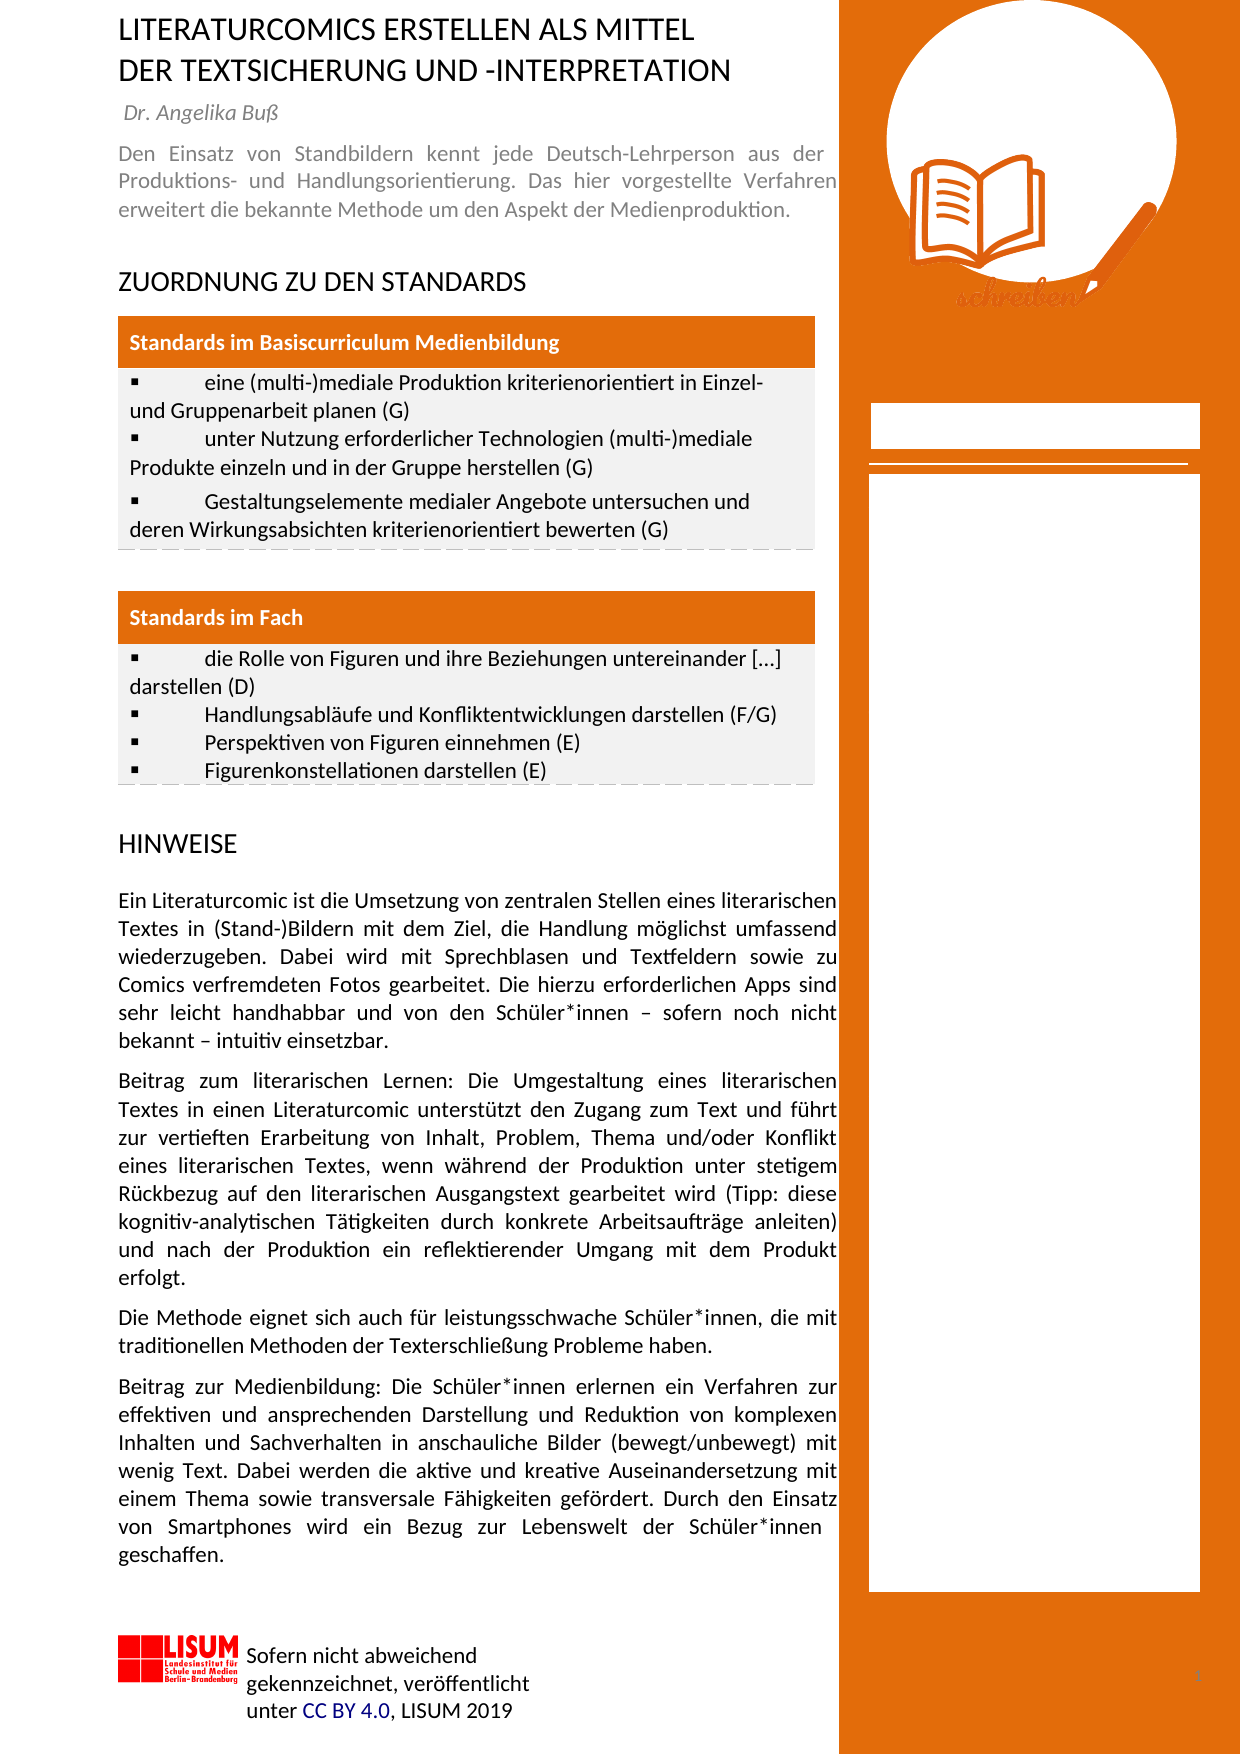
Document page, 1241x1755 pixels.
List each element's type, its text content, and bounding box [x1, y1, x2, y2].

table_cell die Rolle von Figuren und ihre Beziehungen untereinander […] darstellen (D) Handlungsabläufe und Konfliktentwicklungen darstellen (F/G) Perspektiven von Figuren einnehmen (E) Figurenkonstellationen darstellen (E) [118, 644, 815, 784]
text Analysieren, Produzieren [869, 1075, 1191, 1103]
text Kompetenzbereiche im Fach [869, 873, 1191, 901]
text 7/8, D–G [869, 522, 1191, 550]
text Den Einsatz von Standbildern kennt jede Deutsch-Lehrperson aus der Produktions- und Handlungsorientierung. Das hier vorgestellte Verfahren erweitert die bekannte Methode um den Aspekt der Medienproduktion. [118, 139, 839, 223]
text Lesen, mit Texten und Medien umgehen [869, 910, 1191, 966]
text Lesend, schreibend und im Gespräch mit Texten und Medien umgehen 7/8 [869, 741, 1191, 824]
text Zeitbedarf [869, 1148, 1191, 1176]
text Kompetenzbereiche im Basiscurriculum Medienbildung [869, 1011, 1191, 1067]
subtitle ZUORDNUNG ZU DEN STANDARDS [118, 263, 839, 299]
table_header Standards im Fach [118, 591, 815, 644]
text Jahrgangsstufe, Niveaustufe [869, 486, 1191, 514]
text Dr. Angelika Buß [118, 98, 839, 126]
text Ein Literaturcomic ist die Umsetzung von zentralen Stellen eines literarischen Textes in (Stand-)Bildern mit dem Ziel, die Handlung möglichst umfassend wiederzugeben. Dabei wird mit Sprechblasen und Textfeldern sowie zu Comics verfremdeten Fotos gearbeitet. Die hierzu erforderlichen Apps sind sehr leicht handhabbar und von den Schüler*innen – sofern noch nicht bekannt – intuitiv einsetzbar. [118, 886, 839, 1054]
text Beitrag zur Medienbildung: Die Schüler*innen erlernen ein Verfahren zur effektiven und ansprechenden Darstellung und Reduktion von komplexen Inhalten und Sachverhalten in anschauliche Bilder (bewegt/unbewegt) mit wenig Text. Dabei werden die aktive und kreative Auseinandersetzung mit einem Thema sowie transversale Fähigkeiten gefördert. Durch den Einsatz von Smartphones wird ein Bezug zur Lebenswelt der Schüler*innen geschaffen. [118, 1372, 839, 1568]
text Themen und Inhalte [869, 704, 1191, 732]
text ca. 6 Unterrichtsstunden [869, 1184, 1191, 1212]
subtitle AUF EINEN BLICK [871, 411, 1179, 442]
text Deutsch (Theater) [869, 631, 1191, 659]
subtitle Literaturcomics erstellen als Mittel der Textsicherung und -interpretation [118, 8, 839, 90]
table_cell eine (multi-)mediale Produktion kriterienorientiert in Einzel- und Gruppenarbeit planen (G) unter Nutzung erforderlicher Technologien (multi-)mediale Produkte einzeln und in der Gruppe herstellen (G) Gestaltungselemente medialer Angebote untersuchen und deren Wirkungsabsichten kriterienorientiert bewerten (G) [118, 369, 815, 549]
text literarischer Text (hier: Emanuel Geibel, Die Goldgräber, 1870), eine Seite aus einem beliebigen Comic [869, 1293, 1191, 1405]
text Materialien [869, 1257, 1191, 1285]
subtitle HINWEISE [118, 825, 839, 861]
text Fach (fachübergreifende Bezüge) [869, 595, 1191, 623]
table_header Standards im Basiscurriculum Medienbildung [118, 316, 815, 368]
text Die Methode eignet sich auch für leistungsschwache Schüler*innen, die mit traditionellen Methoden der Texterschließung Probleme haben. [118, 1303, 839, 1359]
text Beitrag zum literarischen Lernen: Die Umgestaltung eines literarischen Textes in einen Literaturcomic unterstützt den Zugang zum Text und führt zur vertieften Erarbeitung von Inhalt, Problem, Thema und/oder Konflikt eines literarischen Textes, wenn während der Produktion unter stetigem Rückbezug auf den literarischen Ausgangstext gearbeitet wird (Tipp: diese kognitiv-analytischen Tätigkeiten durch konkrete Arbeitsaufträge anleiten) und nach der Produktion ein reflektierender Umgang mit dem Produkt erfolgt. [118, 1067, 839, 1291]
